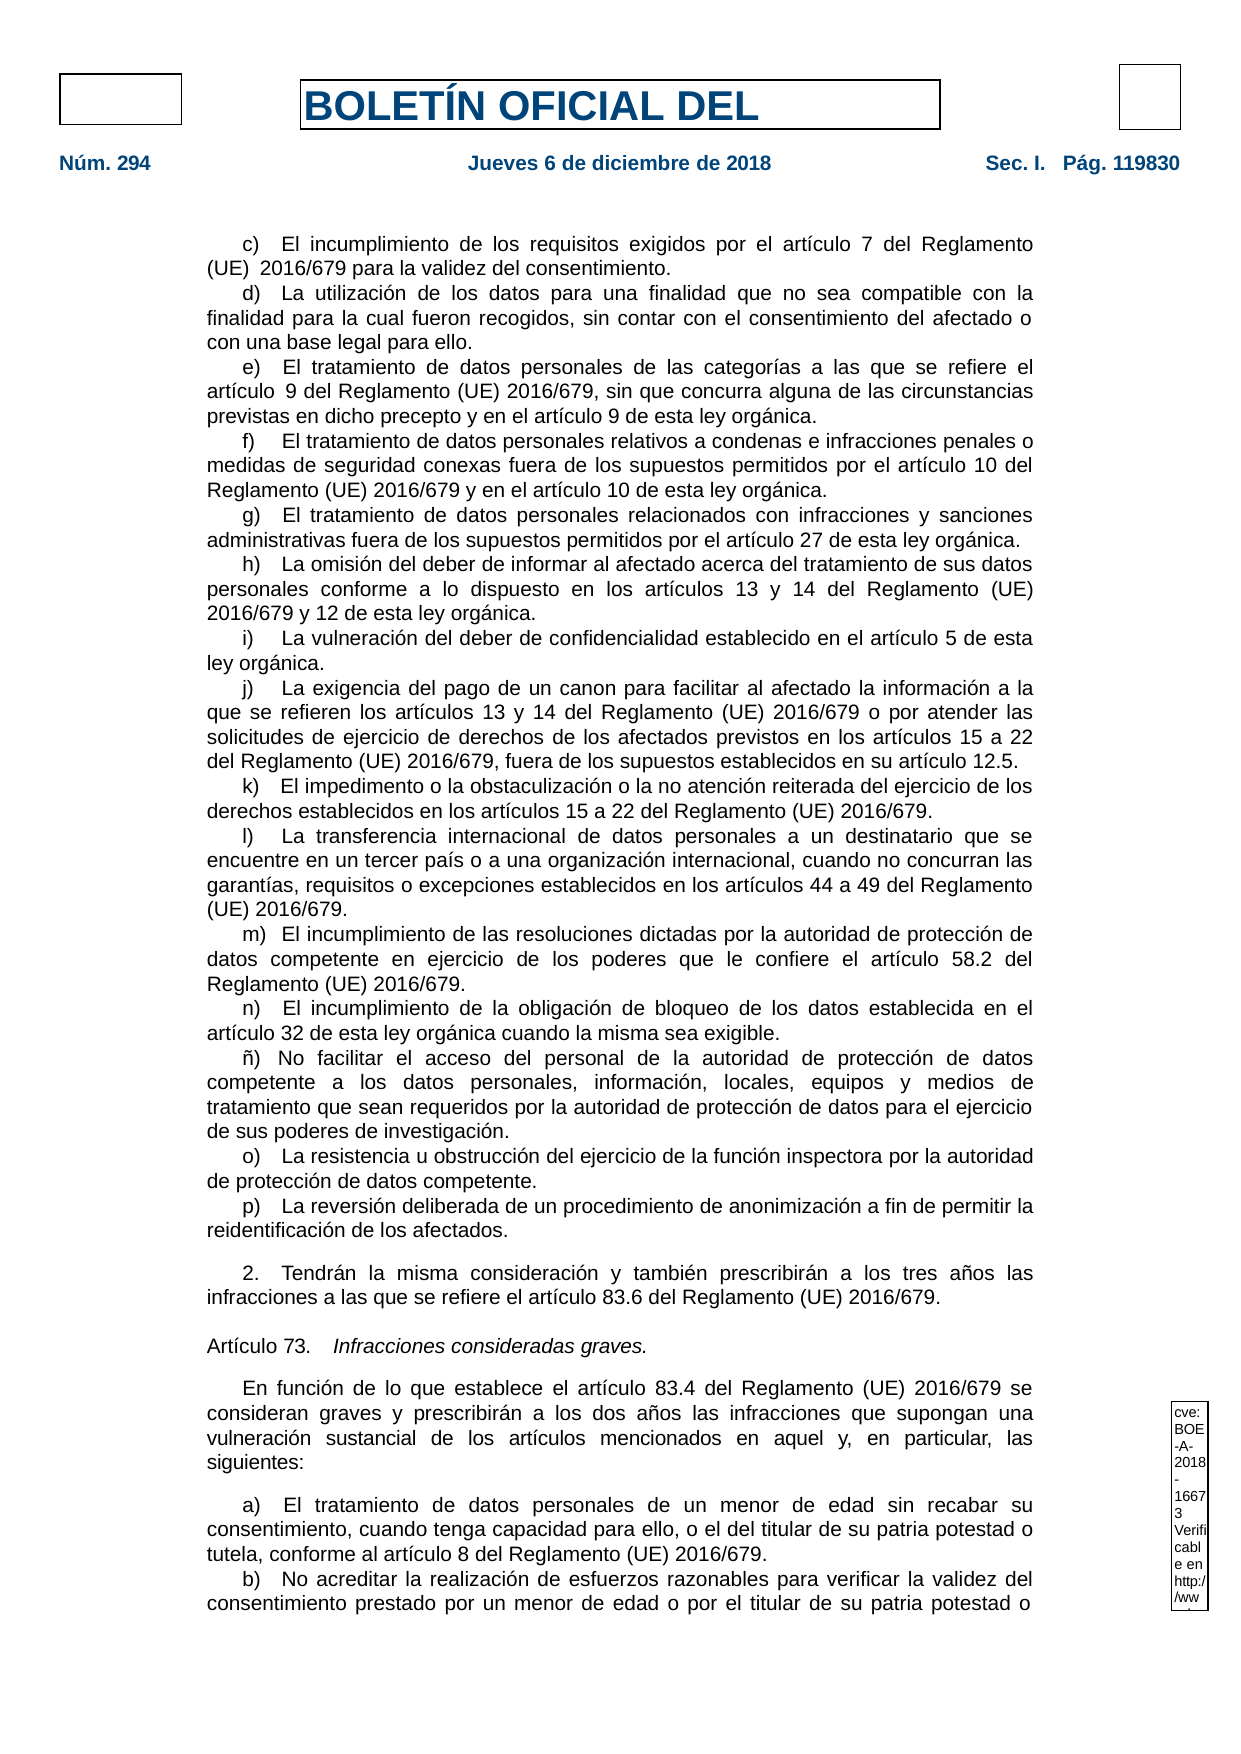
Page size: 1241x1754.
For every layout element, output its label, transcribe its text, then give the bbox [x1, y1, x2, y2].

text ñ) No facilitar el acceso del personal de la autoridad de protección de datos competente a los datos personales, información, locales, equipos y medios de tratamiento que sean requeridos por la autoridad de protección de datos para el ejercicio de sus poderes de investigación. [207, 1046, 1034, 1143]
list La exigencia del pago de un canon para facilitar al afectado la información a la que se refieren los artículos 13 y 14 del Reglamento (UE) 2016/679 o por atender las solicitudes de ejercicio de derechos de los afectados previstos en los artículos 15 a 22 del Reglamento (UE) 2016/679, fuera de los supuestos establecidos en su artículo 12.5. [207, 676, 1033, 773]
text Verificable en http://www.boe.es [1174, 1522, 1207, 1610]
list El impedimento o la obstaculización o la no atención reiterada del ejercicio de los derechos establecidos en los artículos 15 a 22 del Reglamento (UE) 2016/679. [207, 774, 1034, 823]
text En función de lo que establece el artículo 83.4 del Reglamento (UE) 2016/679 se consideran graves y prescribirán a los dos años las infracciones que supongan una vulneración sustancial de los artículos mencionados en aquel y, en particular, las siguientes: [207, 1376, 1034, 1474]
list El tratamiento de datos personales relacionados con infracciones y sanciones administrativas fuera de los supuestos permitidos por el artículo 27 de esta ley orgánica. [207, 503, 1033, 551]
list La resistencia u obstrucción del ejercicio de la función inspectora por la autoridad de protección de datos competente. [207, 1144, 1034, 1193]
list La omisión del deber de informar al afectado acerca del tratamiento de sus datos personales conforme a lo dispuesto en los artículos 13 y 14 del Reglamento (UE) 2016/679 y 12 de esta ley orgánica. [207, 552, 1034, 625]
list El incumplimiento de los requisitos exigidos por el artículo 7 del Reglamento (UE) 2016/679 para la validez del consentimiento. [207, 231, 1034, 280]
list Tendrán la misma consideración y también prescribirán a los tres años las infracciones a las que se refiere el artículo 83.6 del Reglamento (UE) 2016/679. [207, 1261, 1034, 1309]
text Núm. 294 Jueves 6 de diciembre de 2018 Sec. I. Pág. 119830 [59, 151, 1198, 175]
list El tratamiento de datos personales de un menor de edad sin recabar su consentimiento, cuando tenga capacidad para ello, o el del titular de su patria potestad o tutela, conforme al artículo 8 del Reglamento (UE) 2016/679. [207, 1492, 1035, 1566]
list El tratamiento de datos personales de las categorías a las que se refiere el artículo 9 del Reglamento (UE) 2016/679, sin que concurra alguna de las circunstancias previstas en dicho precepto y en el artículo 9 de esta ley orgánica. [207, 355, 1034, 428]
list El incumplimiento de la obligación de bloqueo de los datos establecida en el artículo 32 de esta ley orgánica cuando la misma sea exigible. [207, 996, 1034, 1045]
list La vulneración del deber de confidencialidad establecido en el artículo 5 de esta ley orgánica. [207, 626, 1034, 675]
list La reversión deliberada de un procedimiento de anonimización a fin de permitir la reidentificación de los afectados. [207, 1193, 1034, 1242]
list La utilización de los datos para una finalidad que no sea compatible con la finalidad para la cual fueron recogidos, sin contar con el consentimiento del afectado o con una base legal para ello. [207, 281, 1034, 354]
text cve: BOE-A-2018-16673 [1174, 1404, 1207, 1521]
list El tratamiento de datos personales relativos a condenas e infracciones penales o medidas de seguridad conexas fuera de los supuestos permitidos por el artículo 10 del Reglamento (UE) 2016/679 y en el artículo 10 de esta ley orgánica. [207, 429, 1034, 502]
text Artículo 73. Infracciones consideradas graves. [207, 1333, 1198, 1357]
list La transferencia internacional de datos personales a un destinatario que se encuentre en un tercer país o a una organización internacional, cuando no concurran las garantías, requisitos o excepciones establecidos en los artículos 44 a 49 del Reglamento (UE) 2016/679. [207, 823, 1034, 921]
list El incumplimiento de las resoluciones dictadas por la autoridad de protección de datos competente en ejercicio de los poderes que le confiere el artículo 58.2 del Reglamento (UE) 2016/679. [207, 922, 1034, 995]
list No acreditar la realización de esfuerzos razonables para verificar la validez del consentimiento prestado por un menor de edad o por el titular de su patria potestad o [207, 1567, 1034, 1615]
